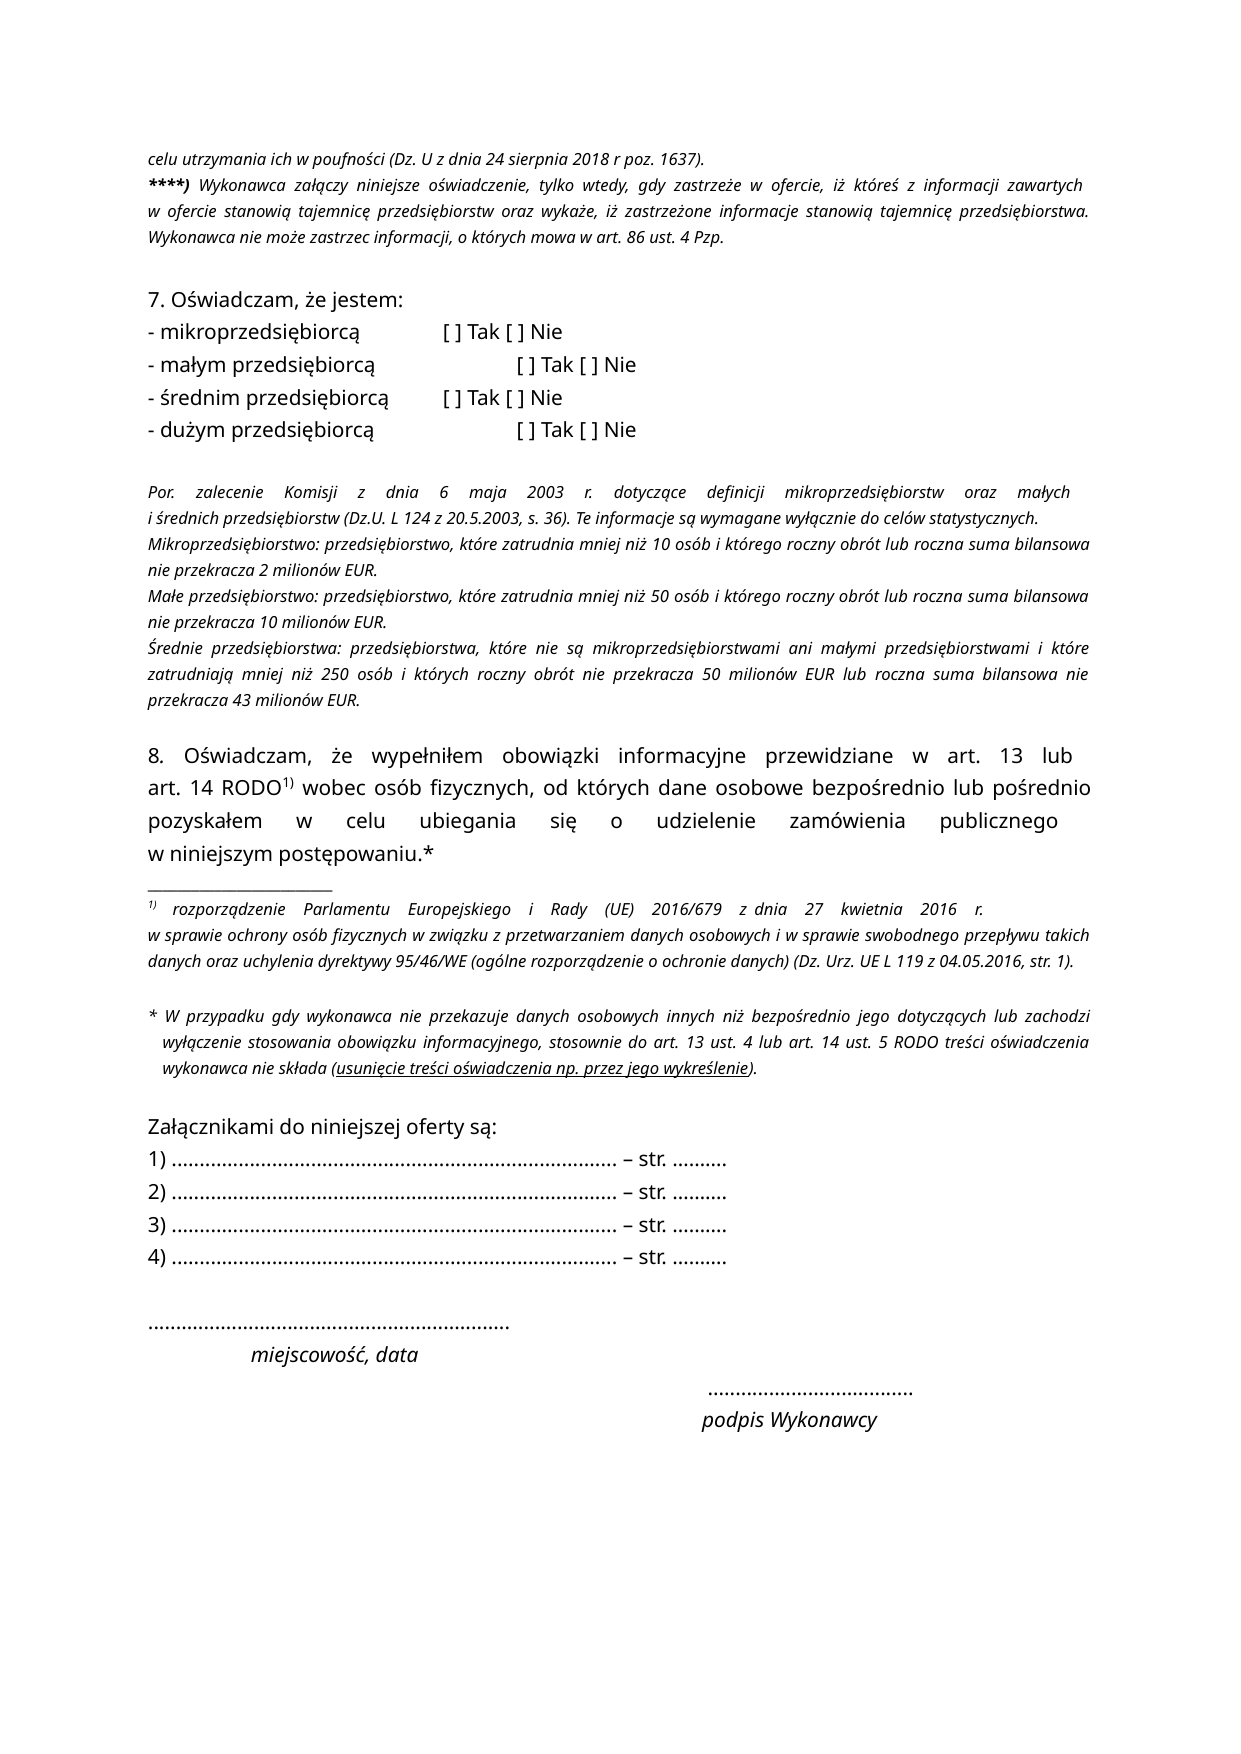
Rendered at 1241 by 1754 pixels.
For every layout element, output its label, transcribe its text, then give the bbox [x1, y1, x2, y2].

text ................................................................. [148, 1307, 1093, 1336]
text ****) Wykonawca załączy niniejsze oświadczenie, tylko wtedy, gdy zastrzeże w ofercie, iż któreś z informacji zawartych w ofercie stanowią tajemnicę przedsiębiorstw oraz wykaże, iż zastrzeżone informacje stanowią tajemnicę przedsiębiorstwa. Wykonawca nie może zastrzec informacji, o których mowa w art. 86 ust. 4 Pzp. [148, 174, 1093, 248]
text - średnim przedsiębiorcą [ ] Tak [ ] Nie [148, 383, 1093, 411]
text 8. Oświadczam, że wypełniłem obowiązki informacyjne przewidziane w art. 13 lub art. 14 RODO1) wobec osób fizycznych, od których dane osobowe bezpośrednio lub pośrednio pozyskałem w celu ubiegania się o udzielenie zamówienia publicznego w niniejszym postępowaniu.* [148, 741, 1093, 867]
text Załącznikami do niniejszej oferty są: [148, 1112, 1093, 1140]
text - małym przedsiębiorcą [ ] Tak [ ] Nie [148, 350, 1093, 378]
text 1) rozporządzenie Parlamentu Europejskiego i Rady (UE) 2016/679 z dnia 27 kwietnia 2016 r. w sprawie ochrony osób fizycznych w związku z przetwarzaniem danych osobowych i w sprawie swobodnego przepływu takich danych oraz uchylenia dyrektywy 95/46/WE (ogólne rozporządzenie o ochronie danych) (Dz. Urz. UE L 119 z 04.05.2016, str. 1). [148, 897, 1093, 972]
text Mikroprzedsiębiorstwo: przedsiębiorstwo, które zatrudnia mniej niż 10 osób i którego roczny obrót lub roczna suma bilansowa nie przekracza 2 milionów EUR. [148, 532, 1093, 581]
text - mikroprzedsiębiorcą [ ] Tak [ ] Nie [148, 317, 1093, 346]
text 7. Oświadczam, że jestem: [148, 285, 1093, 313]
text 3) ................................................................................ – str. ………. [148, 1210, 1093, 1238]
text miejscowość, data [148, 1340, 1093, 1368]
text podpis Wykonawcy [590, 1405, 1093, 1434]
text celu utrzymania ich w poufności (Dz. U z dnia 24 sierpnia 2018 r poz. 1637). [148, 148, 1093, 170]
text 2) ................................................................................ – str. ………. [148, 1177, 1093, 1206]
text Małe przedsiębiorstwo: przedsiębiorstwo, które zatrudnia mniej niż 50 osób i którego roczny obrót lub roczna suma bilansowa nie przekracza 10 milionów EUR. [148, 584, 1093, 633]
text * W przypadku gdy wykonawca nie przekazuje danych osobowych innych niż bezpośrednio jego dotyczących lub zachodzi wyłączenie stosowania obowiązku informacyjnego, stosownie do art. 13 ust. 4 lub art. 14 ust. 5 RODO treści oświadczenia wykonawca nie składa (usunięcie treści oświadczenia np. przez jego wykreślenie). [148, 1004, 1093, 1079]
text Średnie przedsiębiorstwa: przedsiębiorstwa, które nie są mikroprzedsiębiorstwami ani małymi przedsiębiorstwami i które zatrudniają mniej niż 250 osób i których roczny obrót nie przekracza 50 milionów EUR lub roczna suma bilansowa nie przekracza 43 milionów EUR. [148, 637, 1093, 711]
text _________________________ [148, 871, 1093, 894]
text - dużym przedsiębiorcą [ ] Tak [ ] Nie [148, 415, 1093, 444]
text ..................................... [148, 1373, 1093, 1401]
text 1) ................................................................................ – str. ………. [148, 1144, 1093, 1173]
text 4) ................................................................................ – str. ………. [148, 1242, 1093, 1271]
text Por. zalecenie Komisji z dnia 6 maja 2003 r. dotyczące definicji mikroprzedsiębiorstw oraz małych i średnich przedsiębiorstw (Dz.U. L 124 z 20.5.2003, s. 36). Te informacje są wymagane wyłącznie do celów statystycznych. [148, 480, 1093, 529]
